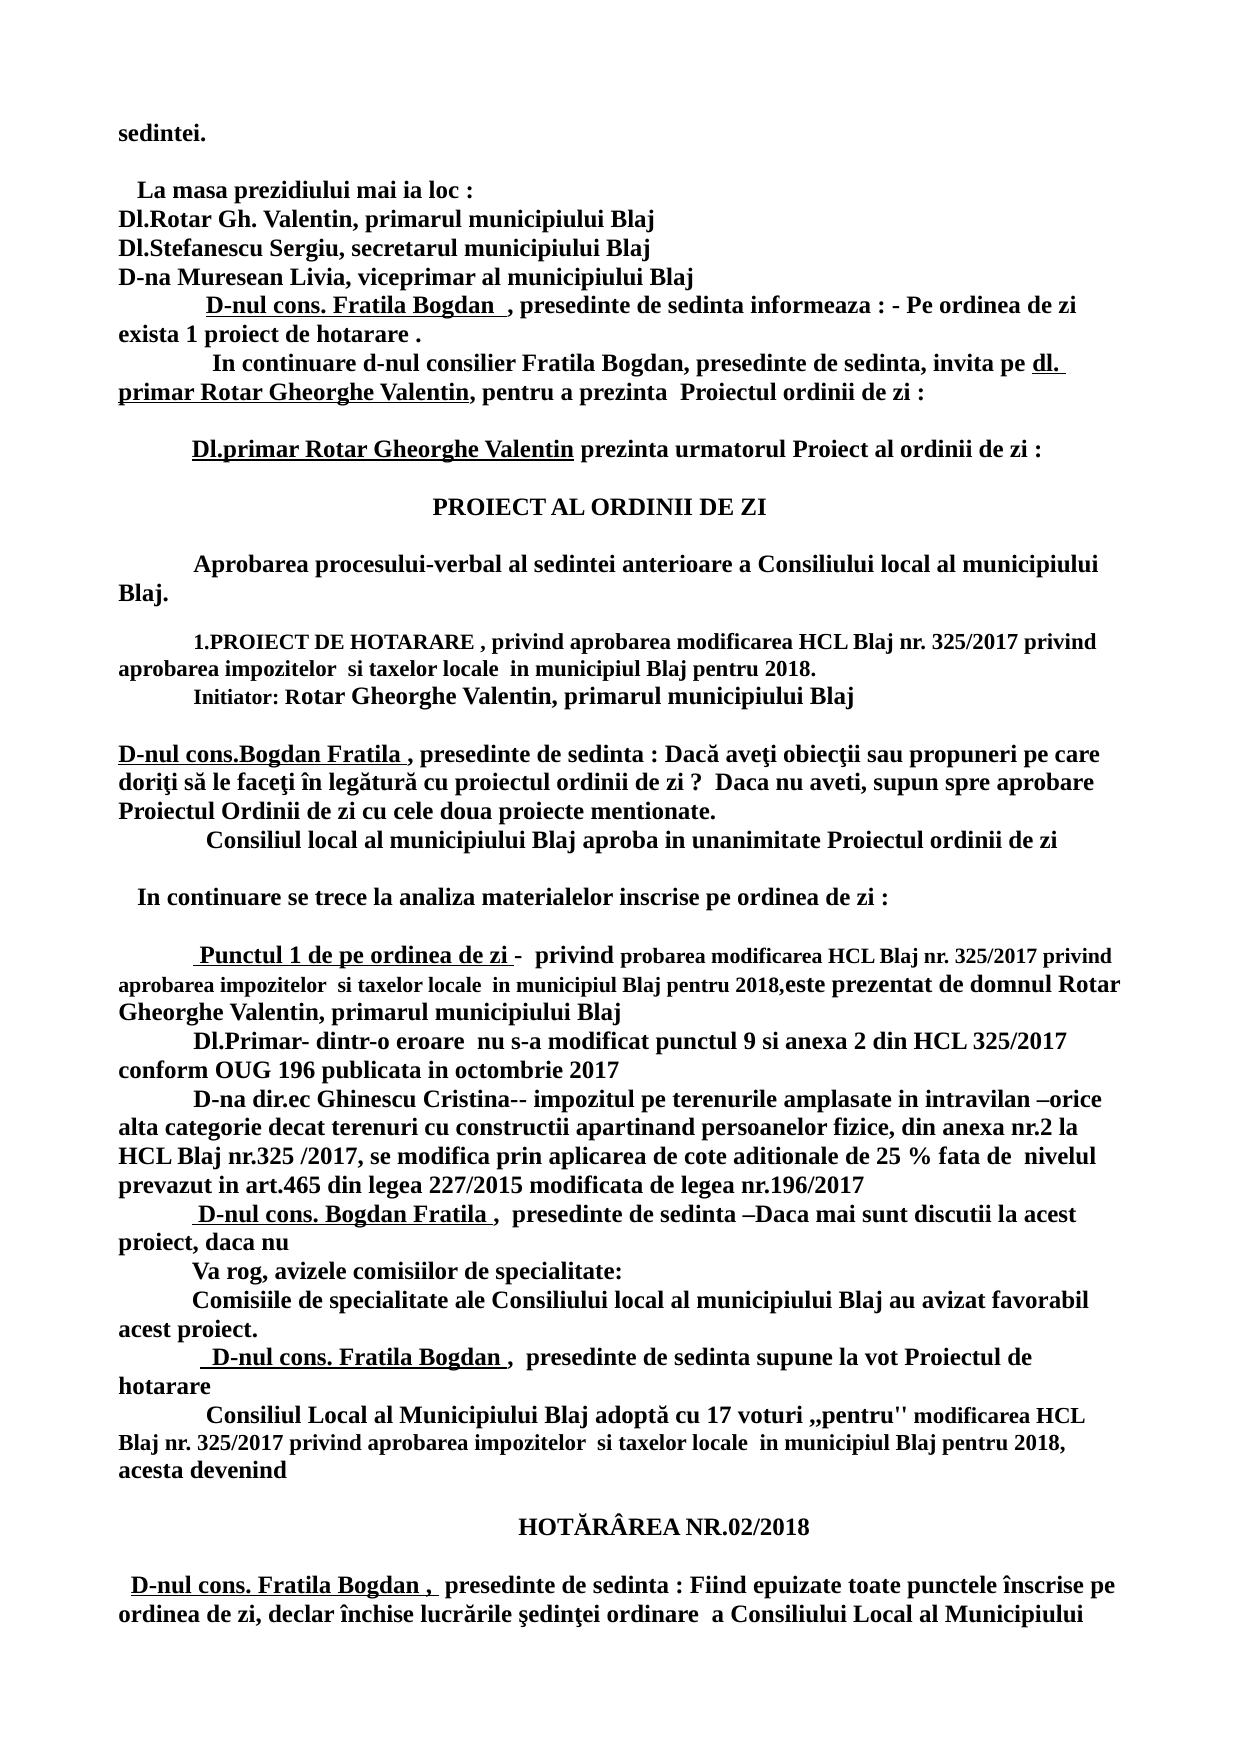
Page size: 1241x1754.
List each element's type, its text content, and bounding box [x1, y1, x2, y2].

text 1.PROIECT DE HOTARARE , privind aprobarea modificarea HCL Blaj nr. 325/2017 privind aprobarea impozitelor si taxelor locale in municipiul Blaj pentru 2018. [118, 628, 1122, 681]
text PROIECT AL ORDINII DE ZI [118, 492, 1122, 521]
text La masa prezidiului mai ia loc : [118, 176, 1122, 204]
text In continuare d-nul consilier Fratila Bogdan, presedinte de sedinta, invita pe dl. primar Rotar Gheorghe Valentin, pentru a prezinta Proiectul ordinii de zi : [118, 348, 1122, 406]
text Dl.Rotar Gh. Valentin, primarul municipiului Blaj [118, 204, 1122, 233]
text D-nul cons. Fratila Bogdan , presedinte de sedinta : Fiind epuizate toate punctele înscrise pe ordinea de zi, declar închise lucrările şedinţei ordinare a Consiliului Local al Municipiului [118, 1570, 1122, 1627]
text Consiliul Local al Municipiului Blaj adoptă cu 17 voturi ,,pentru'' modificarea HCL Blaj nr. 325/2017 privind aprobarea impozitelor si taxelor locale in municipiul Blaj pentru 2018, acesta devenind [118, 1400, 1122, 1484]
text D-nul cons. Fratila Bogdan , presedinte de sedinta supune la vot Proiectul de hotarare [118, 1342, 1122, 1400]
text D-nul cons. Bogdan Fratila , presedinte de sedinta –Daca mai sunt discutii la acest proiect, daca nu [118, 1199, 1122, 1256]
text Consiliul local al municipiului Blaj aproba in unanimitate Proiectul ordinii de zi [118, 825, 1122, 854]
text Dl.Stefanescu Sergiu, secretarul municipiului Blaj [118, 233, 1122, 262]
text Dl.Primar- dintr-o eroare nu s-a modificat punctul 9 si anexa 2 din HCL 325/2017 conform OUG 196 publicata in octombrie 2017 [118, 1026, 1122, 1084]
text Aprobarea procesului-verbal al sedintei anterioare a Consiliului local al municipiului Blaj. [118, 549, 1122, 607]
text D-na dir.ec Ghinescu Cristina-- impozitul pe terenurile amplasate in intravilan –orice alta categorie decat terenuri cu constructii apartinand persoanelor fizice, din anexa nr.2 la HCL Blaj nr.325 /2017, se modifica prin aplicarea de cote aditionale de 25 % fata de nivelul prevazut in art.465 din legea 227/2015 modificata de legea nr.196/2017 [118, 1084, 1122, 1199]
text sedintei. [118, 118, 1122, 147]
text Dl.primar Rotar Gheorghe Valentin prezinta urmatorul Proiect al ordinii de zi : [118, 434, 1122, 463]
text D-na Muresean Livia, viceprimar al municipiului Blaj [118, 262, 1122, 291]
text D-nul cons.Bogdan Fratila , presedinte de sedinta : Dacă aveţi obiecţii sau propuneri pe care doriţi să le faceţi în legătură cu proiectul ordinii de zi ? Daca nu aveti, supun spre aprobare Proiectul Ordinii de zi cu cele doua proiecte mentionate. [118, 739, 1122, 825]
text Punctul 1 de pe ordinea de zi - privind probarea modificarea HCL Blaj nr. 325/2017 privind aprobarea impozitelor si taxelor locale in municipiul Blaj pentru 2018,este prezentat de domnul Rotar Gheorghe Valentin, primarul municipiului Blaj [118, 940, 1122, 1026]
text Va rog, avizele comisiilor de specialitate: [118, 1256, 1122, 1285]
text In continuare se trece la analiza materialelor inscrise pe ordinea de zi : [118, 882, 1122, 911]
text D-nul cons. Fratila Bogdan , presedinte de sedinta informeaza : - Pe ordinea de zi exista 1 proiect de hotarare . [118, 291, 1122, 348]
text Initiator: Rotar Gheorghe Valentin, primarul municipiului Blaj [118, 681, 1122, 710]
text Comisiile de specialitate ale Consiliului local al municipiului Blaj au avizat favorabil acest proiect. [118, 1285, 1122, 1342]
text HOTĂRÂREA NR.02/2018 [118, 1512, 1122, 1541]
